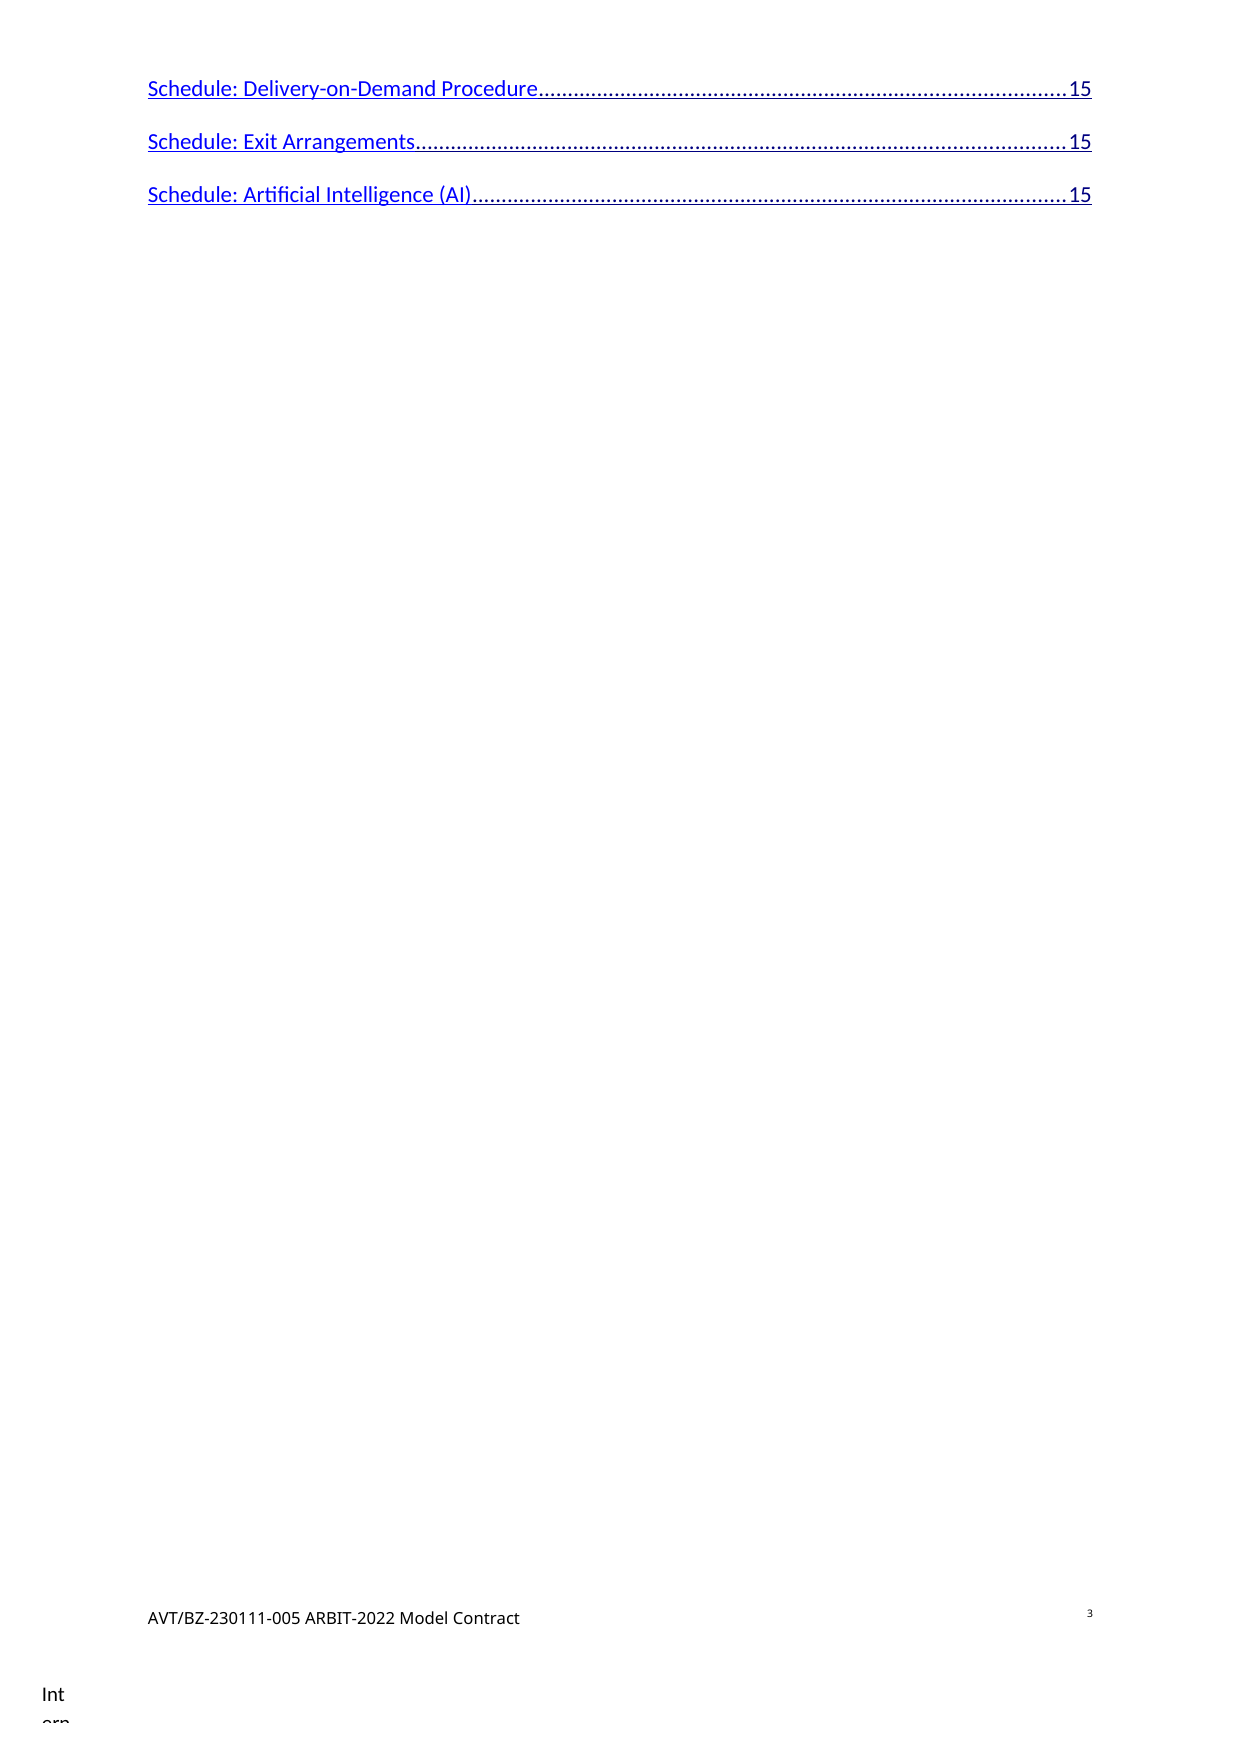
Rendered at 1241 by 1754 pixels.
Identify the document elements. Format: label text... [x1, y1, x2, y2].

text Schedule: Exit Arrangements 15 [148, 127, 1093, 155]
text Schedule: Delivery-on-Demand Procedure 15 [148, 74, 1093, 102]
text Schedule: Artificial Intelligence (AI) 15 [148, 180, 1093, 208]
